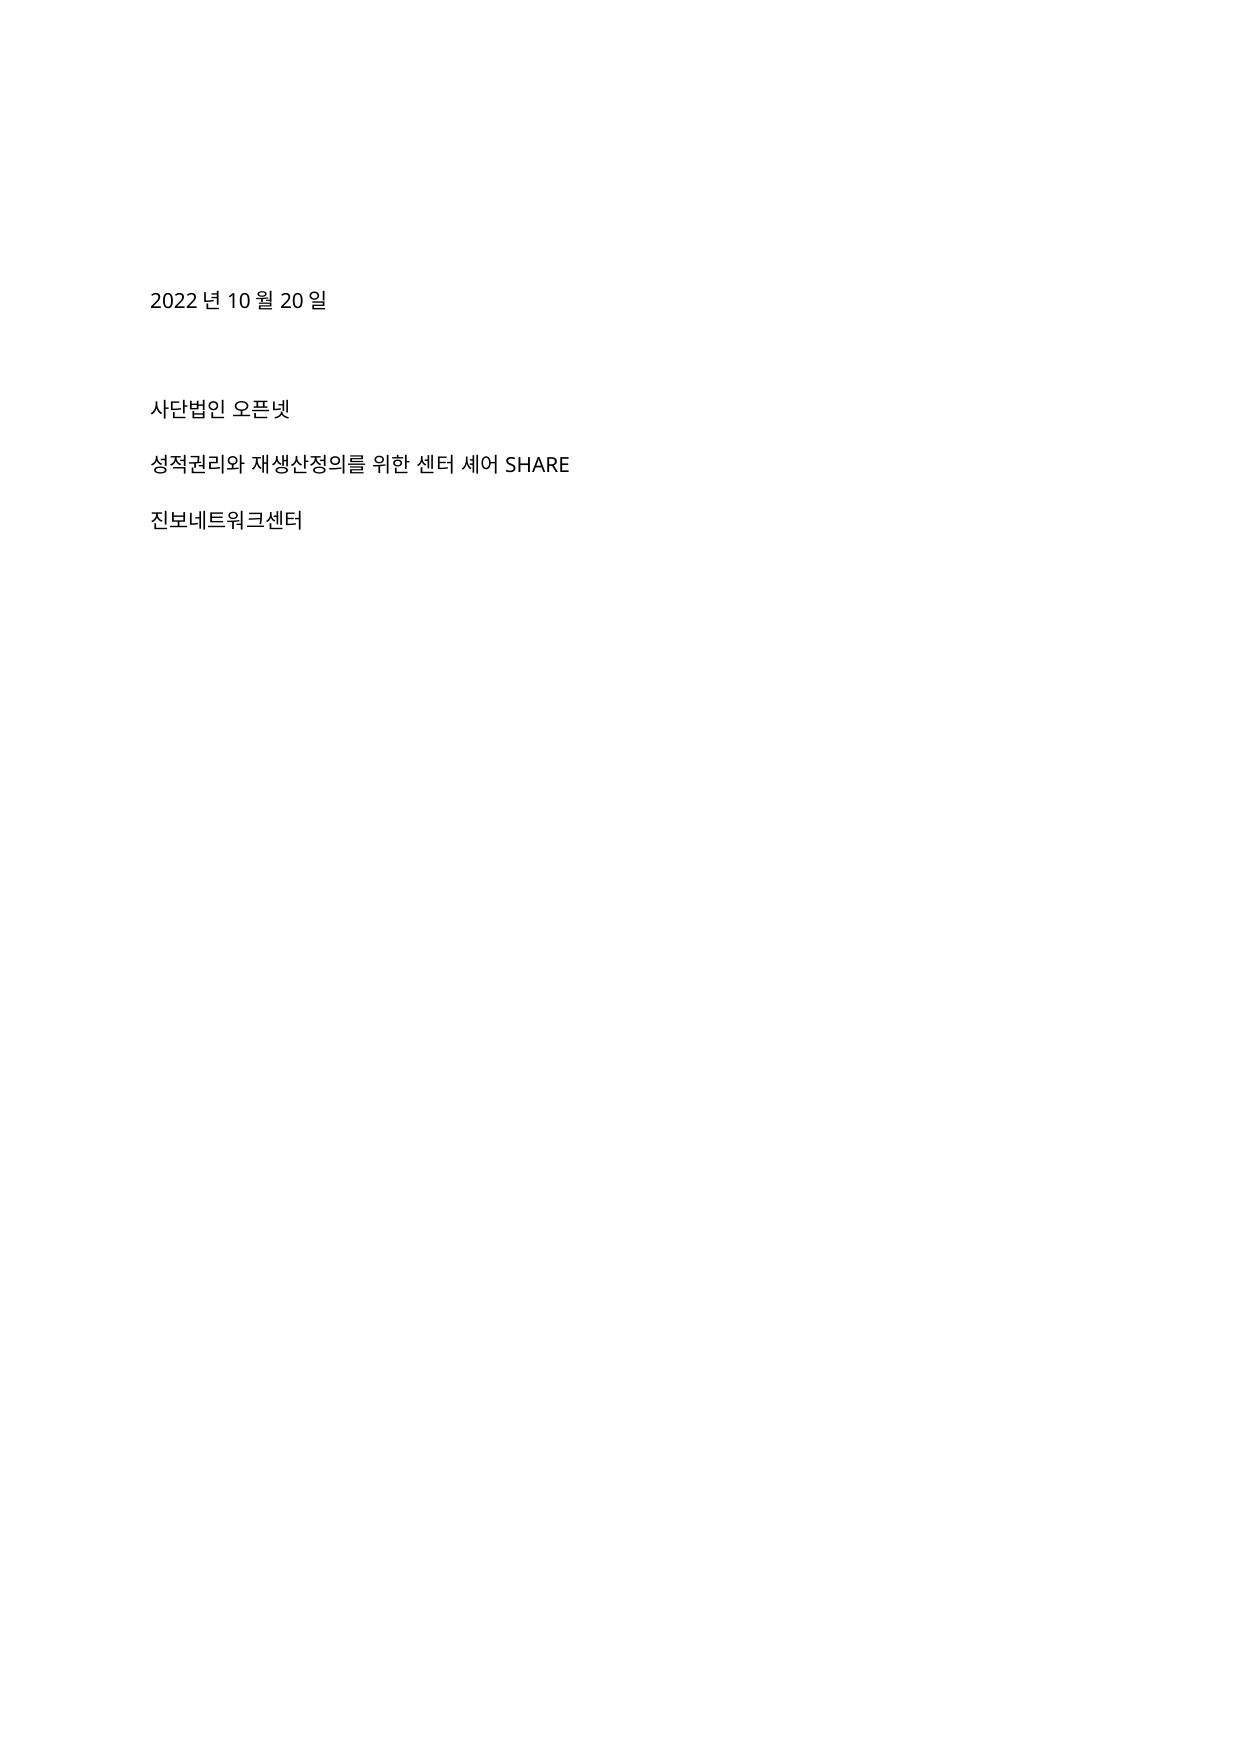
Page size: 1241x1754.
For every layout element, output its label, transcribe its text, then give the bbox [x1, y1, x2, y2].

text 성적권리와 재생산정의를 위한 센터 셰어 SHARE [150, 449, 1090, 479]
text 2022년 10월 20일 [150, 284, 1090, 314]
text 진보네트워크센터 [150, 504, 1090, 534]
text 사단법인 오픈넷 [150, 393, 1090, 423]
